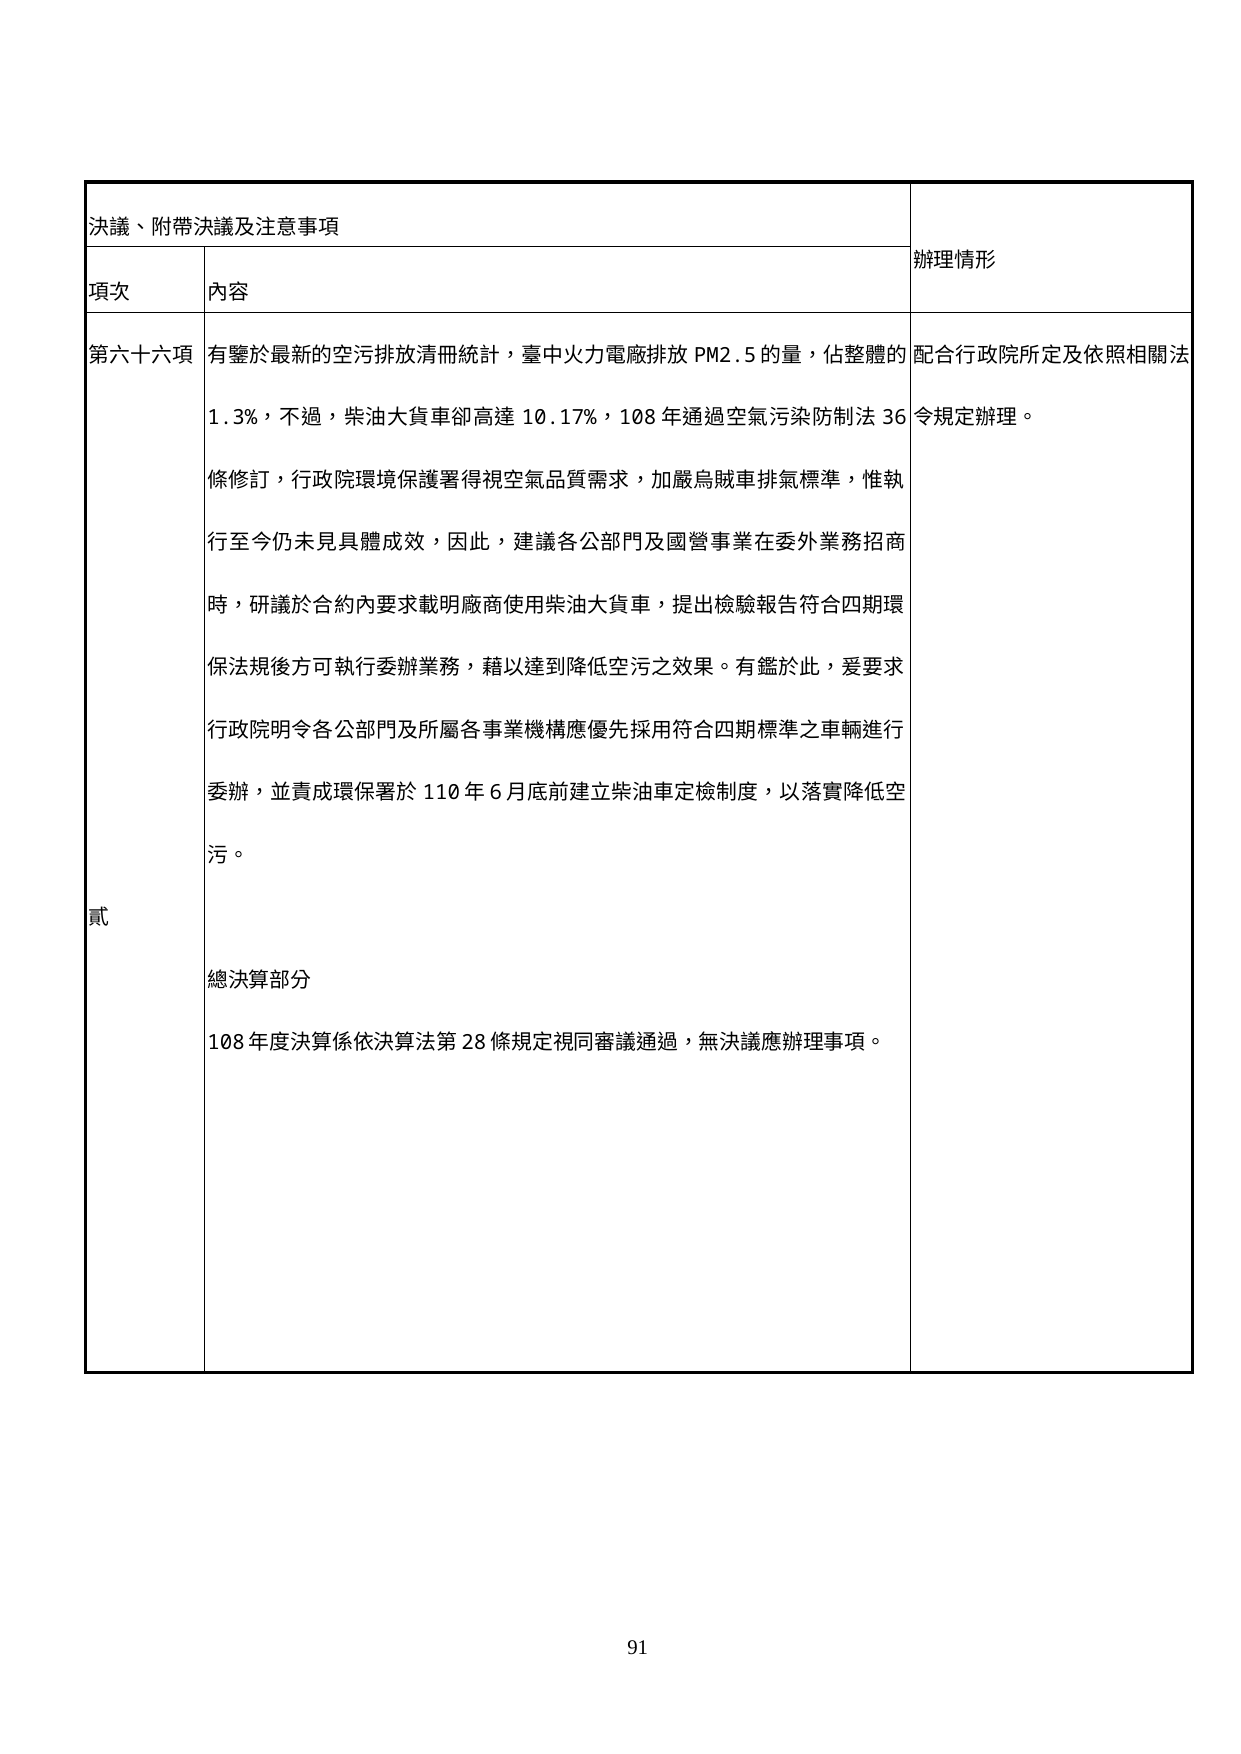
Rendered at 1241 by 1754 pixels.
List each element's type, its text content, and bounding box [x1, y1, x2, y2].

table_header 辦理情形 [911, 184, 1191, 312]
table_cell 有鑒於最新的空污排放清冊統計，臺中火力電廠排放PM2.5的量，佔整體的1.3%，不過，柴油大貨車卻高達10.17%，108年通過空氣污染防制法36條修訂，行政院環境保護署得視空氣品質需求，加嚴烏賊車排氣標準，惟執行至今仍未見具體成效，因此，建議各公部門及國營事業在委外業務招商時，研議於合約內要求載明廠商使用柴油大貨車，提出檢驗報告符合四期環保法規後方可執行委辦業務，藉以達到降低空污之效果。有鑑於此，爰要求行政院明令各公部門及所屬各事業機構應優先採用符合四期標準之車輛進行委辦，並責成環保署於110年6月底前建立柴油車定檢制度，以落實降低空污。 總決算部分 108年度決算係依決算法第28條規定視同審議通過，無決議應辦理事項。 [205, 313, 910, 1371]
table_header 決議、附帶決議及注意事項 [87, 184, 910, 246]
table_cell 配合行政院所定及依照相關法令規定辦理。 [911, 313, 1191, 1371]
table_cell 項次 [87, 247, 204, 312]
table_cell 內容 [205, 247, 910, 312]
table_cell 第六十六項 貳 [87, 313, 204, 1371]
